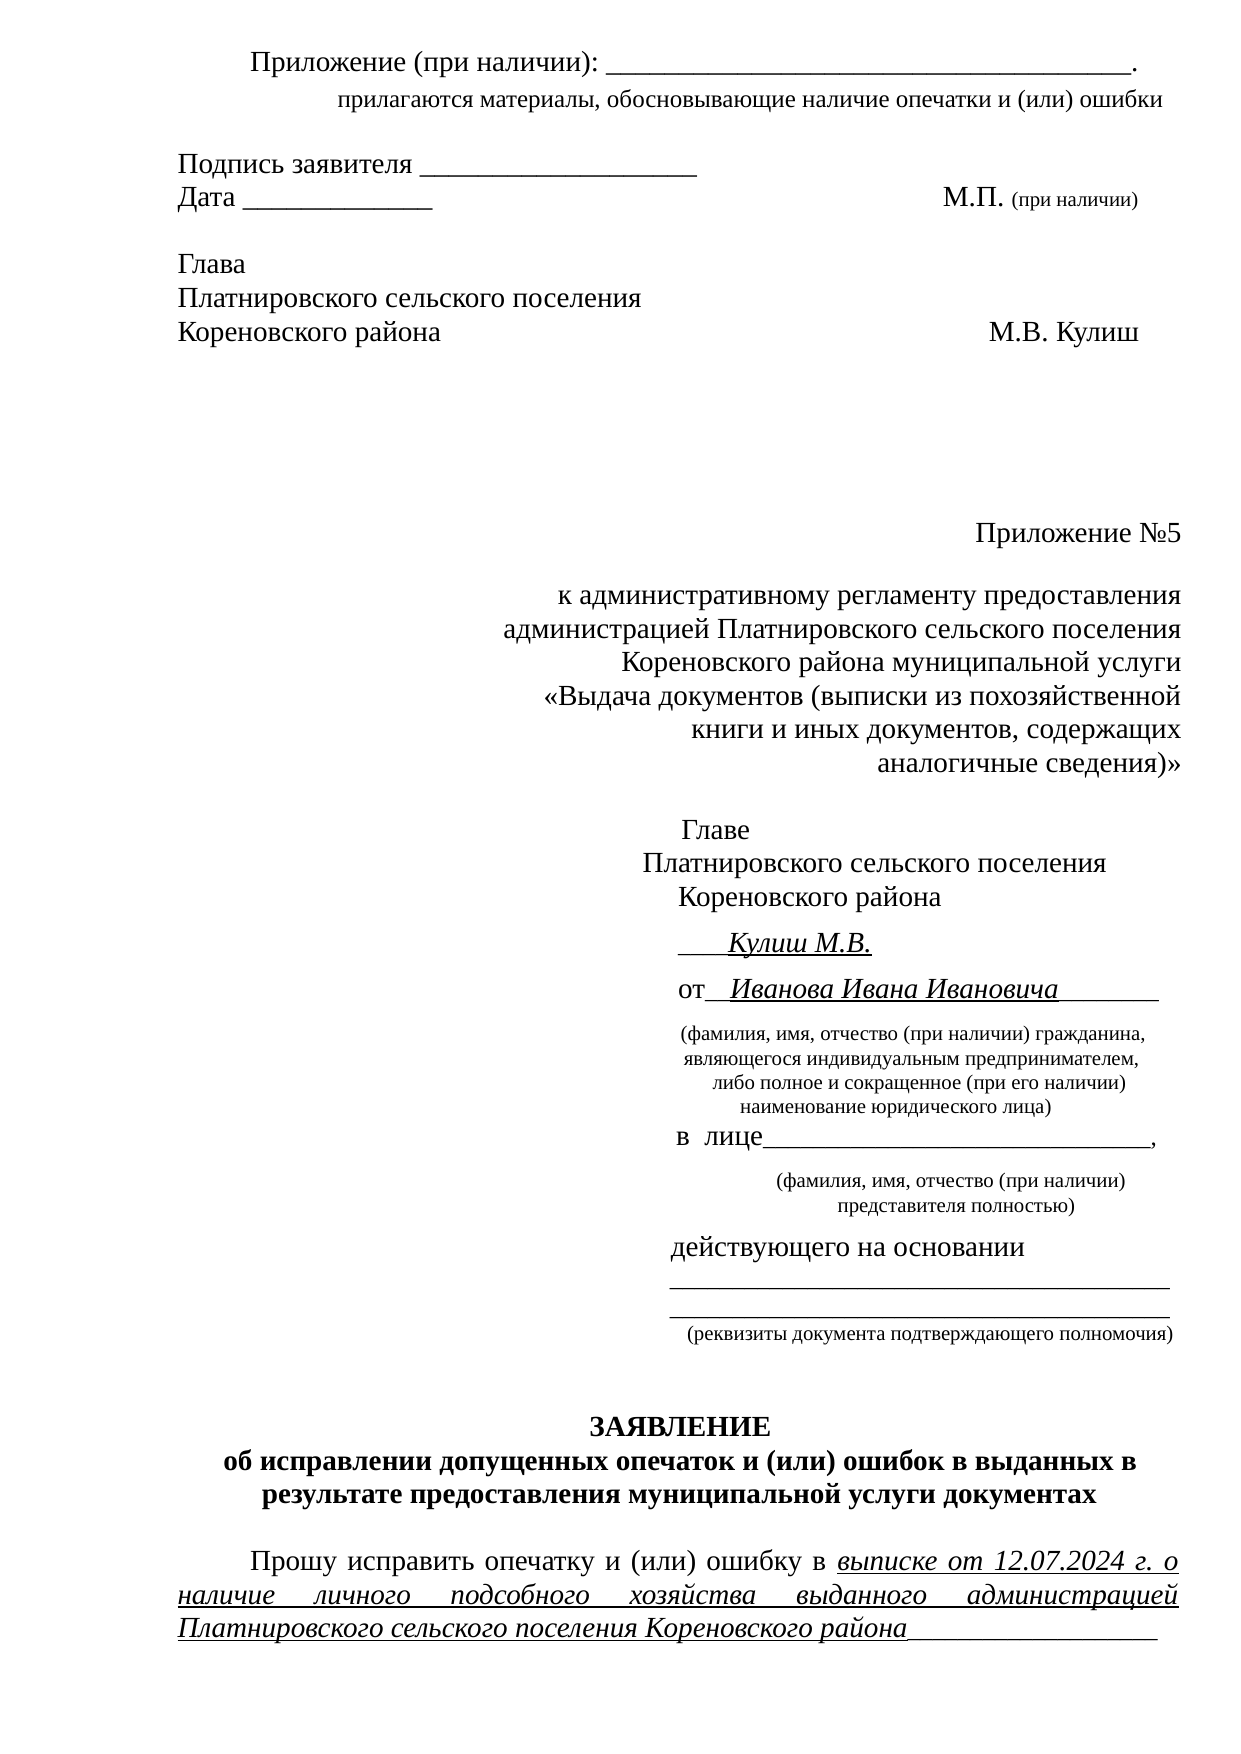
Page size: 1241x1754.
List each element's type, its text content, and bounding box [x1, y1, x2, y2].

text (реквизиты документа подтверждающего полномочия) [591, 1321, 1181, 1345]
text Кореновского района М.В. Кулиш [177, 314, 1181, 347]
text Дата _____________ М.П. (при наличии) [177, 179, 1181, 213]
text ________________________________________ [591, 1263, 1181, 1292]
text к административному регламенту предоставления [177, 577, 1181, 611]
text ЗАЯВЛЕНИЕ [177, 1409, 1181, 1443]
text Платнировского сельского поселения [177, 280, 1181, 314]
text Платнировского сельского поселения [177, 846, 1181, 879]
text ________________________________________ [591, 1292, 1181, 1321]
text ____Кулиш М.В. [591, 925, 1181, 959]
text наименование юридического лица) [177, 1094, 1181, 1118]
text от__Иванова Ивана Ивановича________ [591, 971, 1181, 1005]
text Прошу исправить опечатку и (или) ошибку в выписке от 12.07.2024 г. о наличие личного подсобного хозяйства выданного администрацией Платнировского сельского поселения Кореновского района____________________ [177, 1543, 1181, 1644]
text прилагаются материалы, обосновывающие наличие опечатки и (или) ошибки [177, 84, 1181, 112]
text (фамилия, имя, отчество (при наличии) гражданина, [177, 1017, 1181, 1046]
text аналогичные сведения)» [177, 745, 1181, 778]
text Кореновского района муниципальной услуги [177, 644, 1181, 678]
text об исправлении допущенных опечаток и (или) ошибок в выданных в результате предоставления муниципальной услуги документах [177, 1443, 1181, 1510]
text Главе [177, 812, 1181, 846]
text Глава [177, 247, 1181, 280]
text Приложение №5 [177, 515, 1181, 548]
text администрацией Платнировского сельского поселения [177, 611, 1181, 644]
text Приложение (при наличии): ____________________________________. [177, 44, 1181, 77]
text действующего на основании [591, 1229, 1181, 1263]
text в лице_______________________________, [591, 1118, 1181, 1152]
text (фамилия, имя, отчество (при наличии) представителя полностью) [591, 1164, 1181, 1217]
text являющегося индивидуальным предпринимателем, [177, 1046, 1181, 1070]
text Подпись заявителя ___________________ [177, 146, 1181, 179]
text «Выдача документов (выписки из похозяйственной [177, 678, 1181, 711]
text Кореновского района [591, 879, 1181, 913]
text книги и иных документов, содержащих [177, 711, 1181, 745]
text либо полное и сокращенное (при его наличии) [177, 1070, 1181, 1094]
